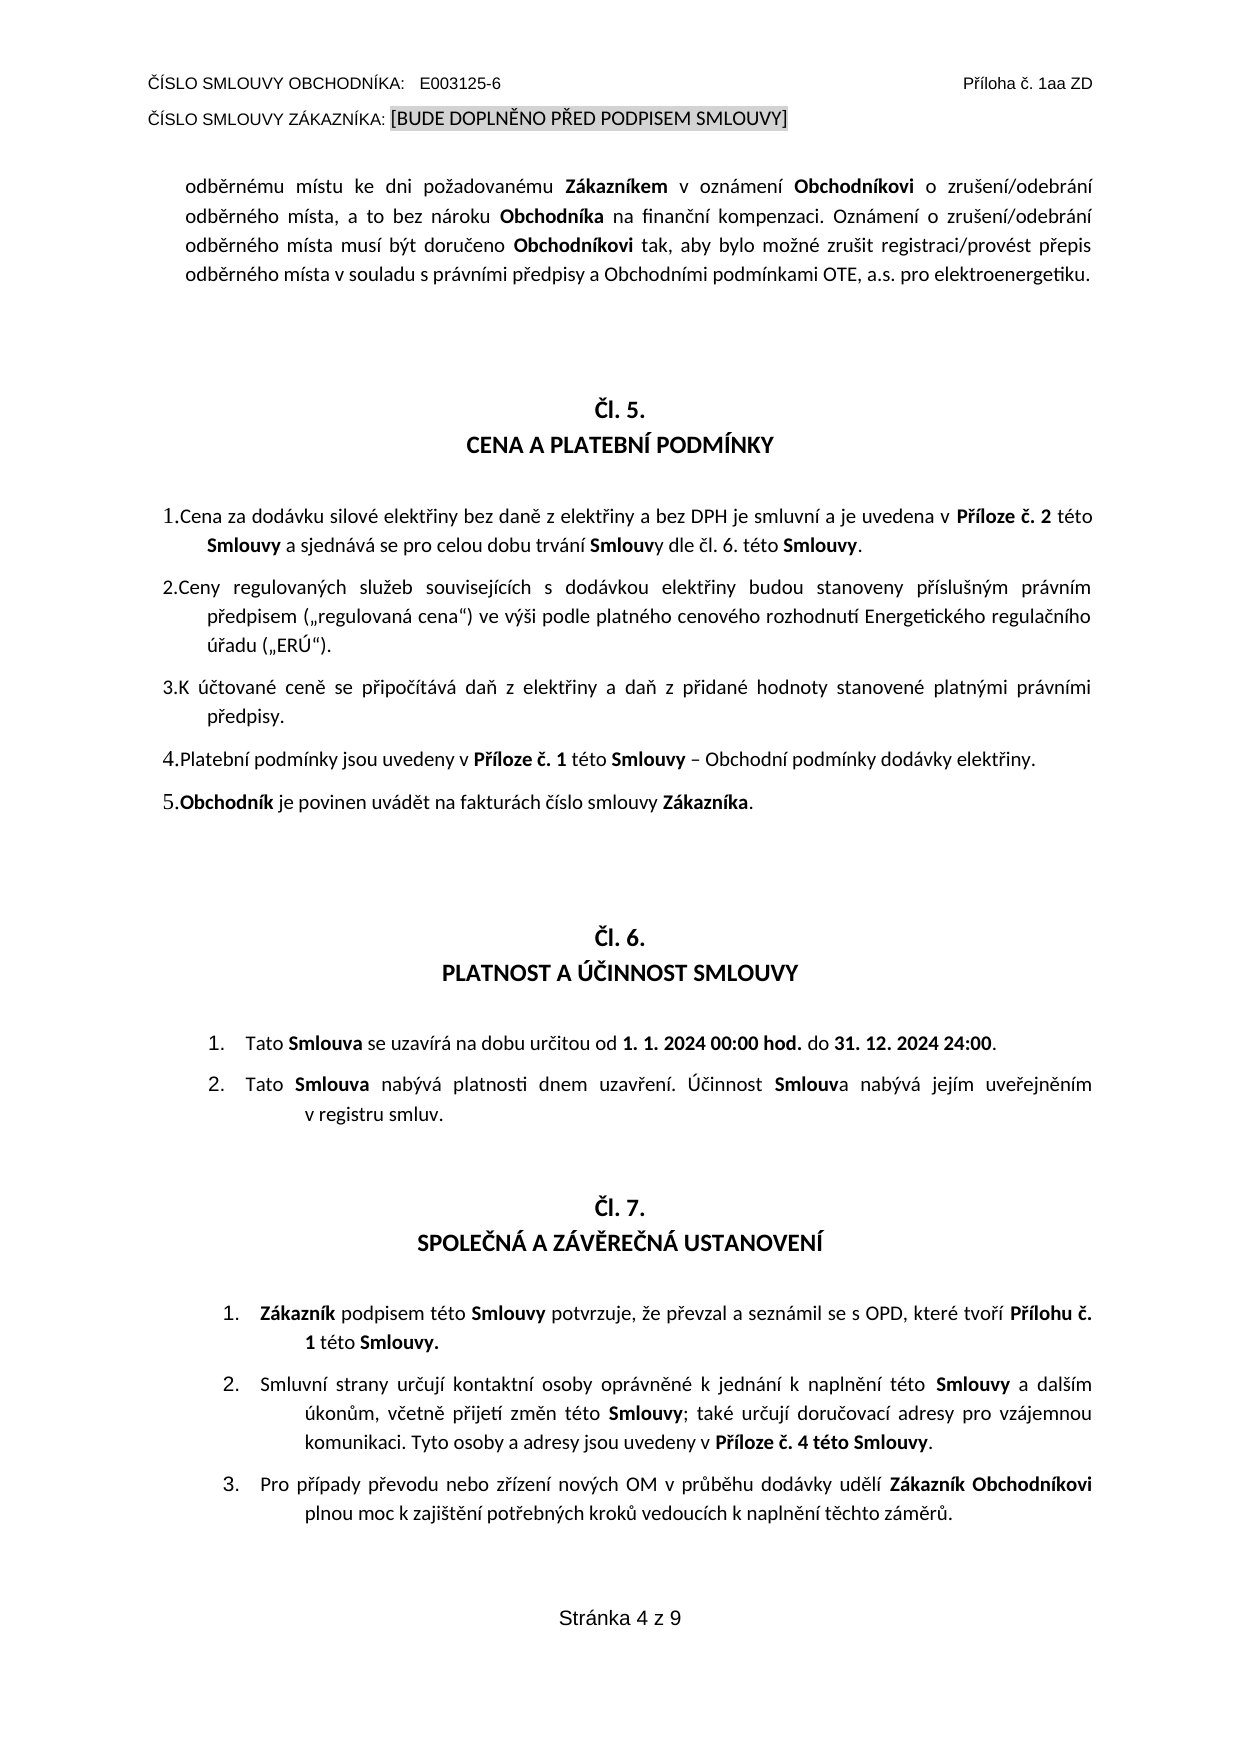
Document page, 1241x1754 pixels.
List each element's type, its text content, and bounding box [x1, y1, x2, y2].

list Ceny regulovaných služeb souvisejících s dodávkou elektřiny budou stanoveny příslušným právním předpisem („regulovaná cena“) ve výši podle platného cenového rozhodnutí Energetického regulačního úřadu („ERÚ“). [148, 574, 1092, 658]
list Smluvní strany určují kontaktní osoby oprávněné k jednání k naplnění této Smlouvy a dalším úkonům, včetně přijetí změn této Smlouvy; také určují doručovací adresy pro vzájemnou komunikaci. Tyto osoby a adresy jsou uvedeny v Příloze č. 4 této Smlouvy. [223, 1371, 1092, 1454]
text Čl. 5. [148, 394, 1092, 425]
text SPOLEČNÁ A ZÁVĚREČNÁ USTANOVENÍ [148, 1227, 1092, 1258]
list Zákazník podpisem této Smlouvy potvrzuje, že převzal a seznámil se s OPD, které tvoří Přílohu č. 1 této Smlouvy. [223, 1300, 1092, 1354]
text Čl. 7. [148, 1192, 1092, 1223]
list Tato Smlouva nabývá platnosti dnem uzavření. Účinnost Smlouva nabývá jejím uveřejněním v registru smluv. [208, 1072, 1092, 1126]
list Obchodník je povinen uvádět na fakturách číslo smlouvy Zákazníka. [148, 788, 1092, 814]
text odběrnému místu ke dni požadovanému Zákazníkem v oznámení Obchodníkovi o zrušení/odebrání odběrného místa, a to bez nároku Obchodníka na finanční kompenzaci. Oznámení o zrušení/odebrání odběrného místa musí být doručeno Obchodníkovi tak, aby bylo možné zrušit registraci/provést přepis odběrného místa v souladu s právními předpisy a Obchodními podmínkami OTE, a.s. pro elektroenergetiku. [185, 174, 1092, 287]
text Cena a platební podmínky [148, 429, 1092, 460]
list Pro případy převodu nebo zřízení nových OM v průběhu dodávky udělí Zákazník Obchodníkovi plnou moc k zajištění potřebných kroků vedoucích k naplnění těchto záměrů. [223, 1471, 1092, 1525]
list K účtované ceně se připočítává daň z elektřiny a daň z přidané hodnoty stanovené platnými právními předpisy. [148, 674, 1092, 728]
list Platební podmínky jsou uvedeny v Příloze č. 1 této Smlouvy – Obchodní podmínky dodávky elektřiny. [148, 745, 1092, 771]
list Tato Smlouva se uzavírá na dobu určitou od 1. 1. 2024 00:00 hod. do 31. 12. 2024 24:00. [208, 1030, 1092, 1055]
list Cena za dodávku silové elektřiny bez daně z elektřiny a bez DPH je smluvní a je uvedena v Příloze č. 2 této Smlouvy a sjednává se pro celou dobu trvání Smlouvy dle čl. 6. této Smlouvy. [148, 502, 1092, 558]
text PLATNOST A ÚČINNOST SMLOUVY [148, 957, 1092, 988]
text Čl. 6. [148, 922, 1092, 953]
